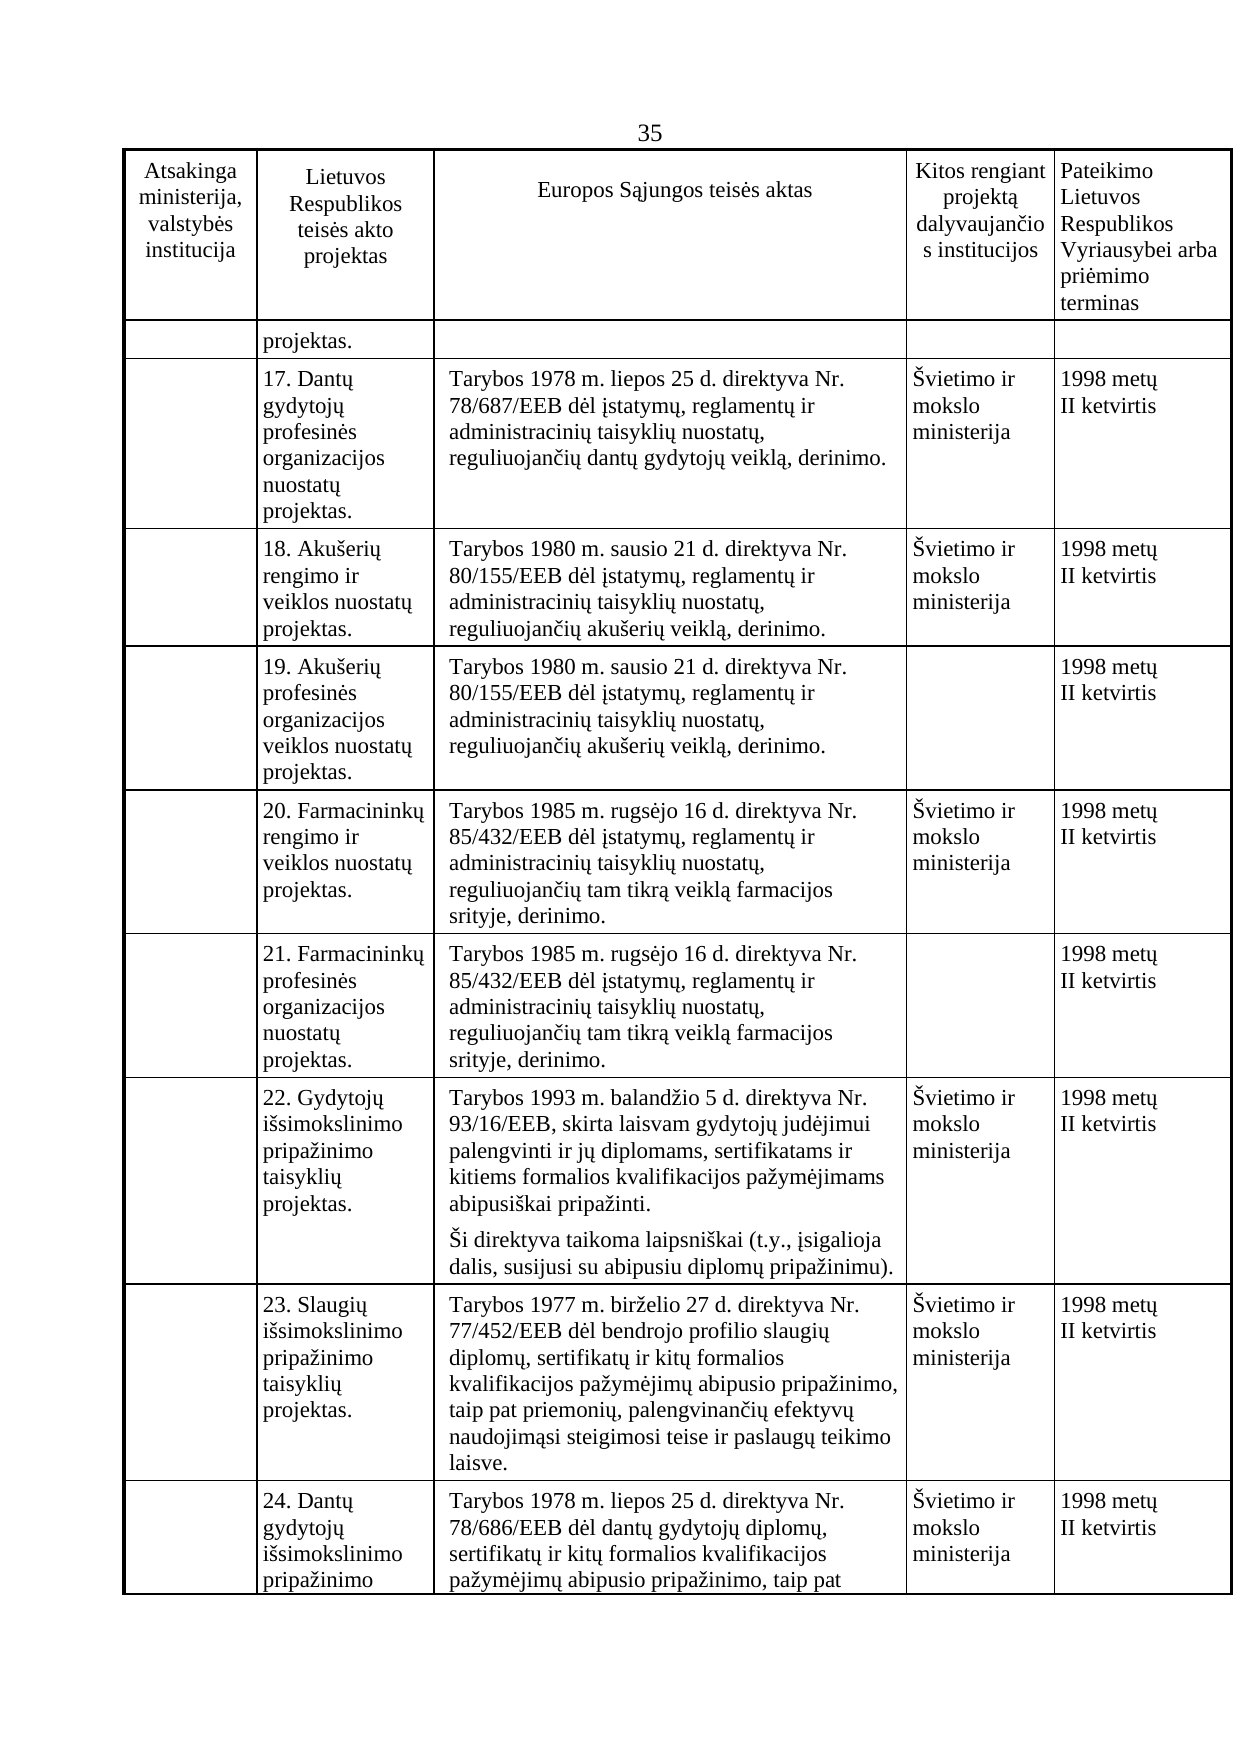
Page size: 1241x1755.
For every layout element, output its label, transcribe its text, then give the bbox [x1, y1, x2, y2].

table_cell Tarybos 1980 m. sausio 21 d. direktyva Nr. 80/155/EEB dėl įstatymų, reglamentų ir administracinių taisyklių nuostatų, reguliuojančių akušerių veiklą, derinimo. [435, 647, 906, 789]
table_cell 19. Akušerių profesinės organizacijos veiklos nuostatų projektas. [258, 647, 433, 789]
table_cell Švietimo ir mokslo ministerija [907, 1285, 1054, 1480]
table_cell 18. Akušerių rengimo ir veiklos nuostatų projektas. [258, 529, 433, 645]
table_cell 1998 metų II ketvirtis [1055, 1078, 1230, 1283]
table_cell 1998 metų II ketvirtis [1055, 529, 1230, 645]
table_cell 1998 metų II ketvirtis [1055, 791, 1230, 933]
table_cell Švietimo ir mokslo ministerija [907, 791, 1054, 933]
table_cell [435, 321, 906, 358]
table_cell Švietimo ir mokslo ministerija [907, 1481, 1054, 1593]
table_cell Tarybos 1978 m. liepos 25 d. direktyva Nr. 78/687/EEB dėl įstatymų, reglamentų ir administracinių taisyklių nuostatų, reguliuojančių dantų gydytojų veiklą, derinimo. [435, 359, 906, 528]
table_cell Tarybos 1985 m. rugsėjo 16 d. direktyva Nr. 85/432/EEB dėl įstatymų, reglamentų ir administracinių taisyklių nuostatų, reguliuojančių tam tikrą veiklą farmacijos srityje, derinimo. [435, 934, 906, 1076]
table_cell Švietimo ir mokslo ministerija [907, 359, 1054, 528]
table_cell [126, 1078, 256, 1283]
table_cell 23. Slaugių išsimokslinimo pripažinimo taisyklių projektas. [258, 1285, 433, 1480]
table_cell [907, 321, 1054, 358]
table_cell Tarybos 1980 m. sausio 21 d. direktyva Nr. 80/155/EEB dėl įstatymų, reglamentų ir administracinių taisyklių nuostatų, reguliuojančių akušerių veiklą, derinimo. [435, 529, 906, 645]
table_header Atsakinga ministerija, valstybės institucija [126, 151, 256, 319]
table_cell Švietimo ir mokslo ministerija [907, 1078, 1054, 1283]
table_cell 21. Farmacininkų profesinės organizacijos nuostatų projektas. [258, 934, 433, 1076]
table_cell [126, 1481, 256, 1593]
table_cell Tarybos 1978 m. liepos 25 d. direktyva Nr. 78/686/EEB dėl dantų gydytojų diplomų, sertifikatų ir kitų formalios kvalifikacijos pažymėjimų abipusio pripažinimo, taip pat [435, 1481, 906, 1593]
table_cell Švietimo ir mokslo ministerija [907, 529, 1054, 645]
table_cell Tarybos 1993 m. balandžio 5 d. direktyva Nr. 93/16/EEB, skirta laisvam gydytojų judėjimui palengvinti ir jų diplomams, sertifikatams ir kitiems formalios kvalifikacijos pažymėjimams abipusiškai pripažinti. Ši direktyva taikoma laipsniškai (t.y., įsigalioja dalis, susijusi su abipusiu diplomų pripažinimu). [435, 1078, 906, 1283]
table_cell [907, 934, 1054, 1076]
table_cell 22. Gydytojų išsimokslinimo pripažinimo taisyklių projektas. [258, 1078, 433, 1283]
table_cell 1998 metų II ketvirtis [1055, 1285, 1230, 1480]
table_cell 1998 metų II ketvirtis [1055, 359, 1230, 528]
table_cell [126, 1285, 256, 1480]
table_cell 24. Dantų gydytojų išsimokslinimo pripažinimo [258, 1481, 433, 1593]
table_header Europos Sąjungos teisės aktas [435, 151, 906, 319]
table_cell 1998 metų II ketvirtis [1055, 934, 1230, 1076]
table_cell [126, 529, 256, 645]
table_cell projektas. [258, 321, 433, 358]
table_cell [907, 647, 1054, 789]
table_cell 17. Dantų gydytojų profesinės organizacijos nuostatų projektas. [258, 359, 433, 528]
table_cell [126, 934, 256, 1076]
table_cell Tarybos 1985 m. rugsėjo 16 d. direktyva Nr. 85/432/EEB dėl įstatymų, reglamentų ir administracinių taisyklių nuostatų, reguliuojančių tam tikrą veiklą farmacijos srityje, derinimo. [435, 791, 906, 933]
table_header Kitos rengiant projektą dalyvaujančios institucijos [907, 151, 1054, 319]
table_cell [126, 359, 256, 528]
table_cell 1998 metų II ketvirtis [1055, 1481, 1230, 1593]
table_cell [1055, 321, 1230, 358]
table_cell Tarybos 1977 m. birželio 27 d. direktyva Nr. 77/452/EEB dėl bendrojo profilio slaugių diplomų, sertifikatų ir kitų formalios kvalifikacijos pažymėjimų abipusio pripažinimo, taip pat priemonių, palengvinančių efektyvų naudojimąsi steigimosi teise ir paslaugų teikimo laisve. [435, 1285, 906, 1480]
table_cell 20. Farmacininkų rengimo ir veiklos nuostatų projektas. [258, 791, 433, 933]
table_cell [126, 791, 256, 933]
table_header Lietuvos Respublikos teisės akto projektas [258, 151, 433, 319]
table_header Pateikimo Lietuvos Respublikos Vyriausybei arba priėmimo terminas [1055, 151, 1230, 319]
table_cell [126, 647, 256, 789]
table_cell [126, 321, 256, 358]
table_cell 1998 metų II ketvirtis [1055, 647, 1230, 789]
